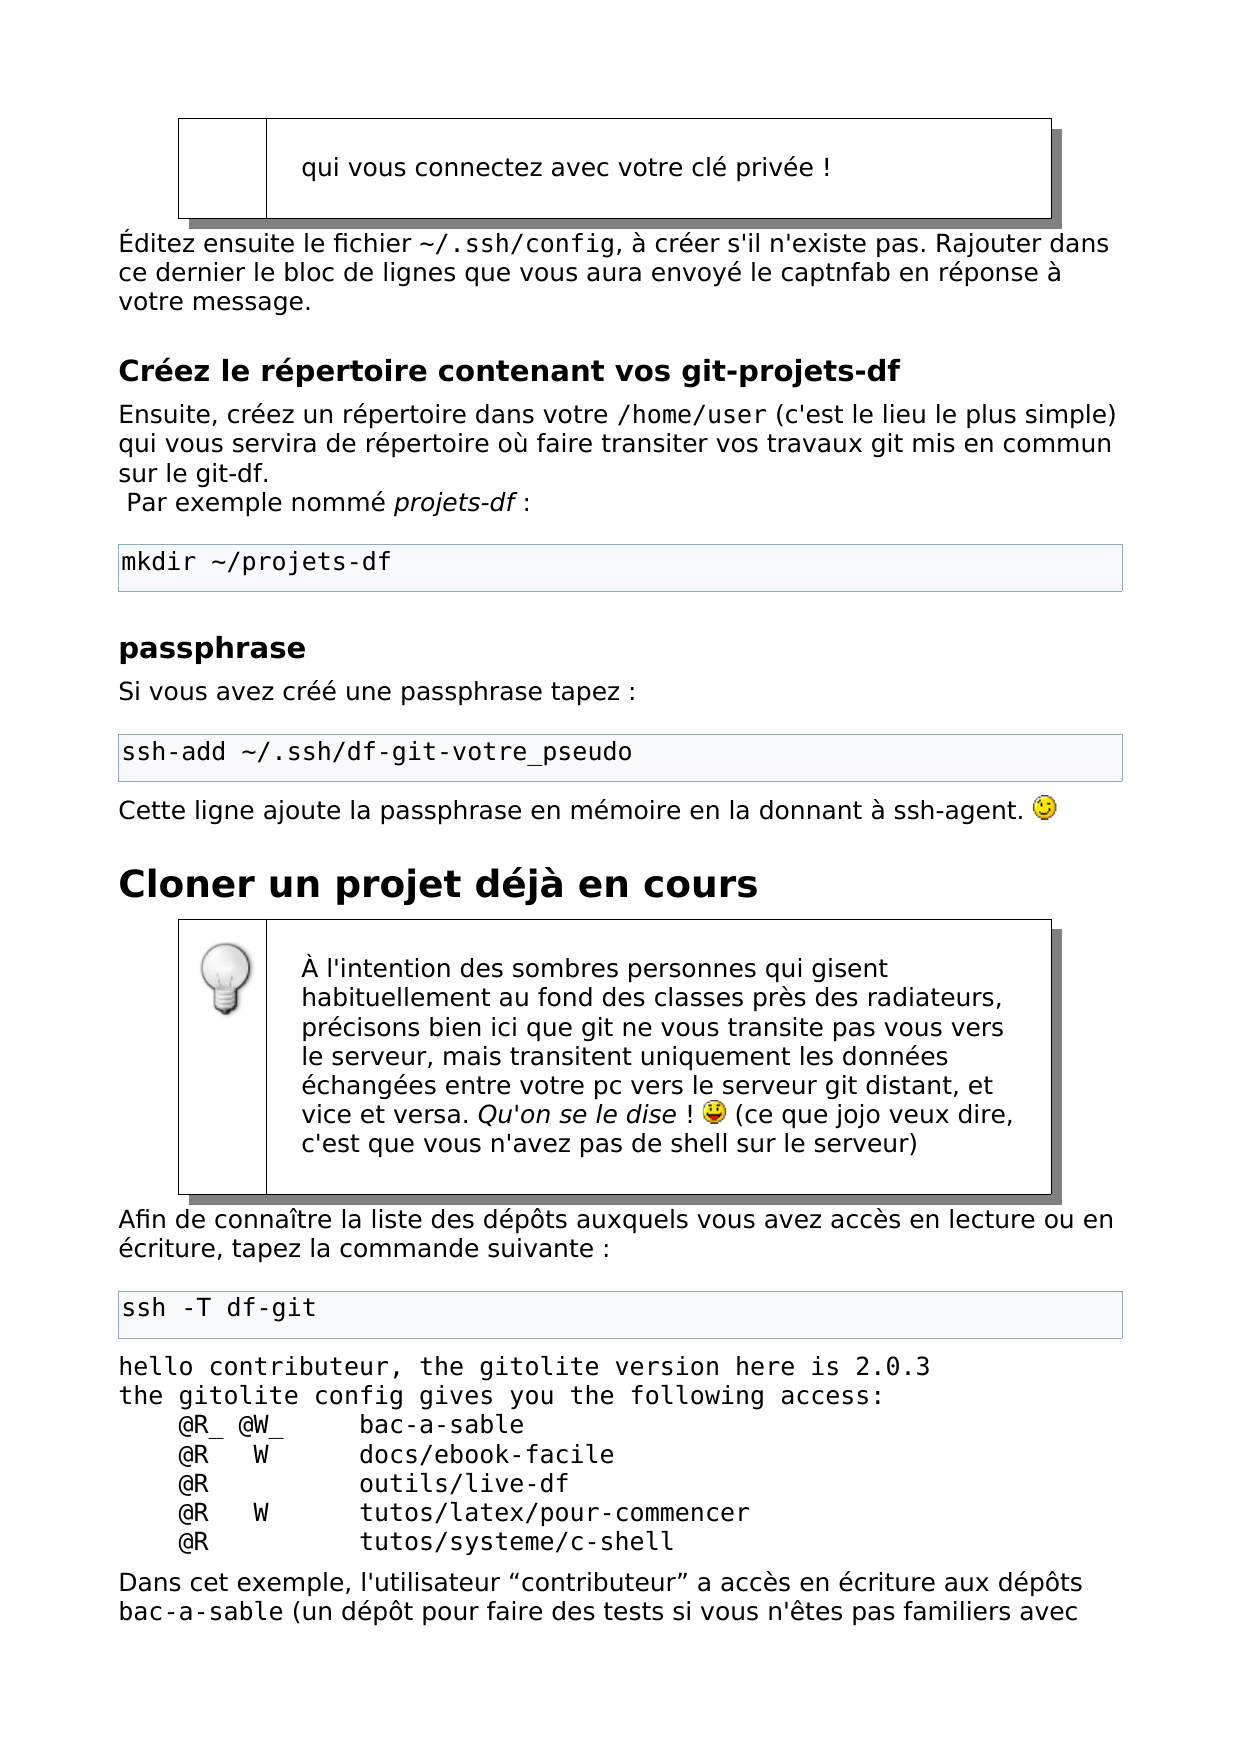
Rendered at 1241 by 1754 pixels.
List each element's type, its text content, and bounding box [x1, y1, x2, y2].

picture [702, 1100, 727, 1124]
table_header ssh -T df-git [119, 1292, 1122, 1337]
table_header mkdir ~/projets-df [119, 545, 1122, 591]
picture [190, 942, 266, 1018]
text Si vous avez créé une passphrase tapez : [118, 678, 1122, 707]
table_header ssh-add ~/.ssh/df-git-votre_pseudo [119, 735, 1122, 781]
table_header [179, 119, 266, 218]
picture [1033, 795, 1057, 820]
table_header À l'intention des sombres personnes qui gisent habituellement au fond des classes près des radiateurs, précisons bien ici que git ne vous transite pas vous vers le serveur, mais transitent uniquement les données échangées entre votre pc vers le serveur git distant, et vice et versa. Qu'on se le dise ! (ce que jojo veux dire, c'est que vous n'avez pas de shell sur le serveur) [267, 920, 1051, 1194]
text hello contributeur, the gitolite version here is 2.0.3 the gitolite config gives you the following access: @R_ @W_ bac-a-sable @R W docs/ebook-facile @R outils/live-df @R W tutos/latex/pour-commencer @R tutos/systeme/c-shell [118, 1352, 1122, 1556]
subtitle passphrase [118, 631, 1122, 665]
text Éditez ensuite le fichier ~/.ssh/config, à créer s'il n'existe pas. Rajouter dans ce dernier le bloc de lignes que vous aura envoyé le captnfab en réponse à votre message. [118, 229, 1122, 316]
text Ensuite, créez un répertoire dans votre /home/user (c'est le lieu le plus simple) qui vous servira de répertoire où faire transiter vos travaux git mis en commun sur le git-df. Par exemple nommé projets-df : [118, 400, 1122, 517]
text Cette ligne ajoute la passphrase en mémoire en la donnant à ssh-agent. [118, 796, 1122, 825]
table_header qui vous connectez avec votre clé privée ! [267, 119, 1051, 218]
table_header [179, 920, 266, 1194]
subtitle Cloner un projet déjà en cours [118, 863, 1122, 906]
subtitle Créez le répertoire contenant vos git-projets-df [118, 354, 1122, 388]
text Afin de connaître la liste des dépôts auxquels vous avez accès en lecture ou en écriture, tapez la commande suivante : [118, 1205, 1122, 1263]
text Dans cet exemple, l'utilisateur “contributeur” a accès en écriture aux dépôts bac-a-sable (un dépôt pour faire des tests si vous n'êtes pas familiers avec [118, 1568, 1122, 1627]
